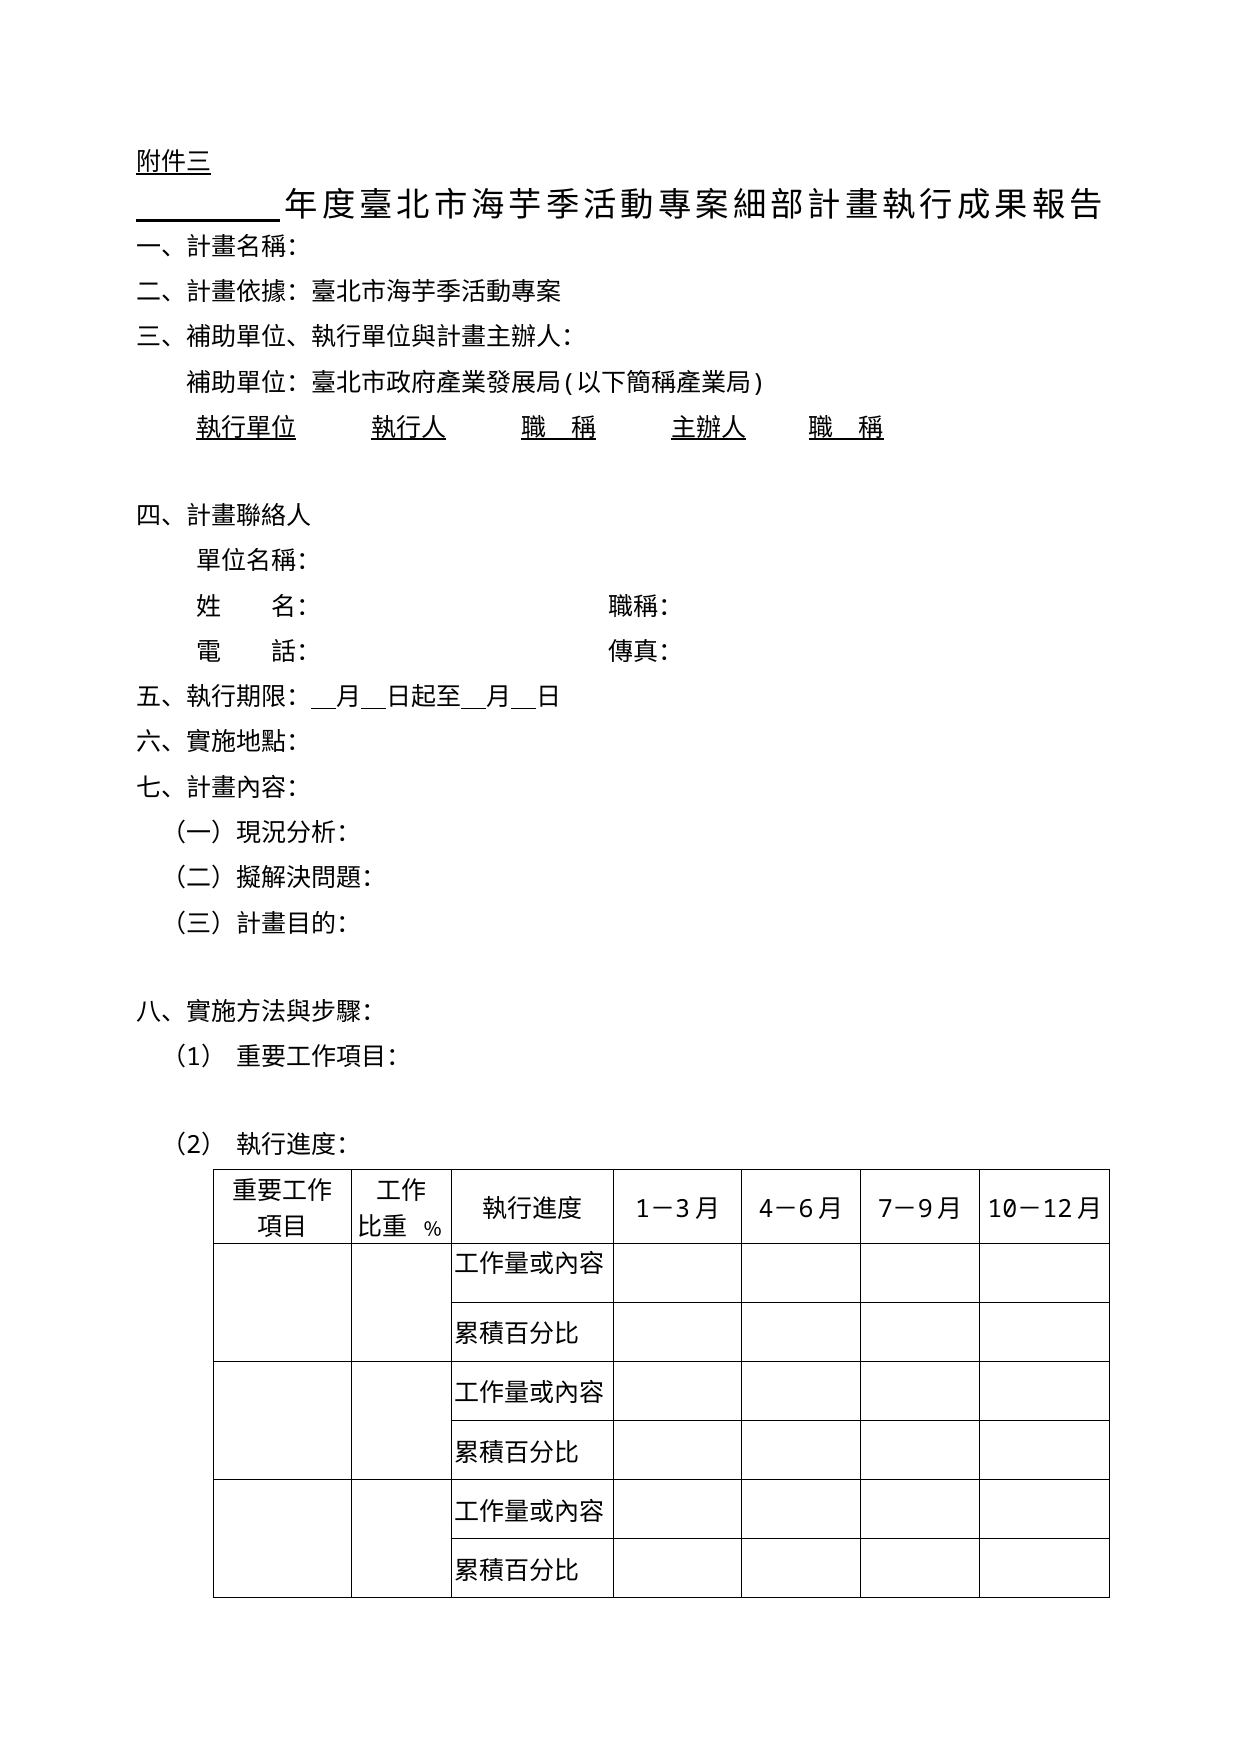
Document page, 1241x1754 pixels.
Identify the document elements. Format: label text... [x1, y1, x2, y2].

table_cell [861, 1421, 979, 1479]
text 三、補助單位、執行單位與計畫主辦人： [136, 317, 1104, 353]
table_cell [861, 1480, 979, 1538]
table_cell [861, 1362, 979, 1420]
text 二、計畫依據：臺北市海芋季活動專案 [136, 272, 1104, 308]
text 四、計畫聯絡人 [136, 495, 1104, 532]
table_header 7－9月 [861, 1170, 979, 1243]
text （三）計畫目的： [136, 903, 1104, 939]
table_cell [980, 1303, 1109, 1361]
table_cell 累積百分比 [452, 1421, 613, 1479]
table_cell [614, 1539, 741, 1597]
table_cell [980, 1421, 1109, 1479]
table_cell [614, 1303, 741, 1361]
table_cell 累積百分比 [452, 1539, 613, 1597]
table_cell [214, 1480, 351, 1597]
table_header 工作 比重 ﹪ [352, 1170, 451, 1243]
text 年度臺北市海芋季活動專案細部計畫執行成果報告 [136, 178, 1104, 226]
table_cell [742, 1480, 860, 1538]
table_cell [742, 1539, 860, 1597]
table_header 4－6月 [742, 1170, 860, 1243]
table_cell [980, 1244, 1109, 1302]
text 七、計畫內容： [136, 767, 1104, 803]
table_cell [352, 1244, 451, 1361]
text 姓 名： 職稱： [136, 586, 1104, 622]
text 電 話： 傳真： [136, 631, 1104, 667]
text 單位名稱： [136, 541, 1104, 577]
table_cell [614, 1362, 741, 1420]
text 五、執行期限： 月 日起至 月 日 [136, 677, 1104, 713]
table_header 10－12月 [980, 1170, 1109, 1243]
table_header 1－3月 [614, 1170, 741, 1243]
table_header 執行進度 [452, 1170, 613, 1243]
text （一）現況分析： [136, 812, 1104, 849]
table_cell 工作量或內容 [452, 1362, 613, 1420]
table_cell 工作量或內容 [452, 1480, 613, 1538]
text 八、實施方法與步驟： [136, 991, 1104, 1027]
table_header 重要工作 項目 [214, 1170, 351, 1243]
table_cell 累積百分比 [452, 1303, 613, 1361]
table_cell [352, 1480, 451, 1597]
table_cell [614, 1244, 741, 1302]
table_cell [861, 1303, 979, 1361]
table_cell [352, 1362, 451, 1479]
text （二）擬解決問題： [136, 858, 1104, 894]
table_cell [214, 1362, 351, 1479]
table_cell [980, 1362, 1109, 1420]
text 一、計畫名稱： [136, 226, 1104, 262]
table_cell [214, 1244, 351, 1361]
table_cell [742, 1244, 860, 1302]
table_cell [614, 1421, 741, 1479]
list 重要工作項目： [161, 1036, 1104, 1072]
table_cell [980, 1539, 1109, 1597]
table_cell [861, 1244, 979, 1302]
table_cell [980, 1480, 1109, 1538]
table_cell [742, 1303, 860, 1361]
table_cell [614, 1480, 741, 1538]
text 補助單位：臺北市政府產業發展局(以下簡稱產業局) [136, 362, 1104, 398]
table_cell [861, 1539, 979, 1597]
table_cell [742, 1362, 860, 1420]
text 六、實施地點： [136, 722, 1104, 758]
table_cell 工作量或內容 [452, 1244, 613, 1302]
text 執行單位 執行人 職 稱 主辦人 職 稱 [136, 407, 1104, 444]
text 附件三 [136, 142, 1104, 178]
list 執行進度： [161, 1124, 1104, 1160]
table_cell [742, 1421, 860, 1479]
